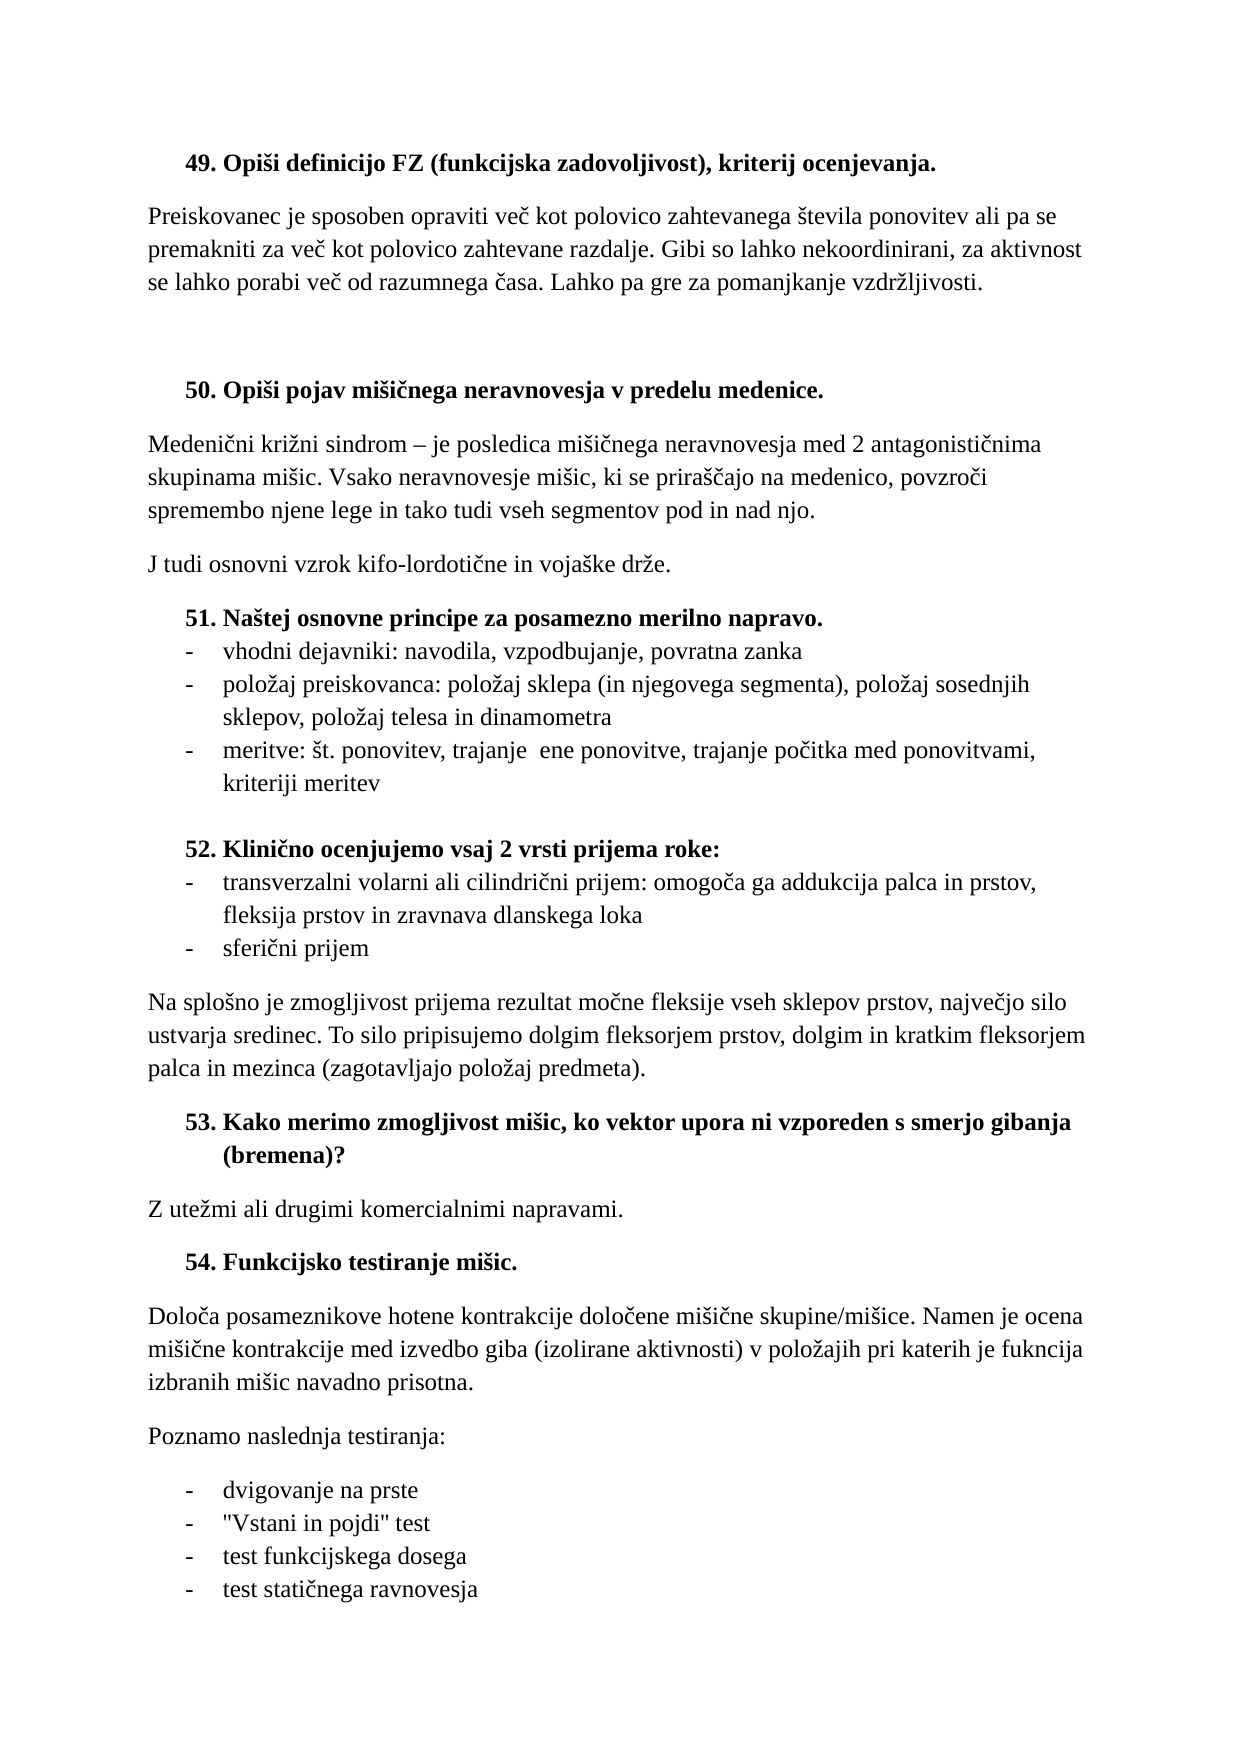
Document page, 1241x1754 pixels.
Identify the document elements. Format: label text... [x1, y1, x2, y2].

list meritve: št. ponovitev, trajanje ene ponovitve, trajanje počitka med ponovitvami, kriteriji meritev [185, 735, 1093, 797]
text J tudi osnovni vzrok kifo-lordotične in vojaške drže. [148, 549, 1093, 578]
list Funkcijsko testiranje mišic. [185, 1247, 1093, 1276]
list dvigovanje na prste [185, 1475, 1093, 1504]
list vhodni dejavniki: navodila, vzpodbujanje, povratna zanka [185, 636, 1093, 664]
list Opiši pojav mišičnega neravnovesja v predelu medenice. [185, 375, 1093, 404]
list Kako merimo zmogljivost mišic, ko vektor upora ni vzporeden s smerjo gibanja (bremena)? [185, 1107, 1093, 1168]
list ''Vstani in pojdi'' test [185, 1508, 1093, 1537]
list test funkcijskega dosega [185, 1541, 1093, 1570]
list Opiši definicijo FZ (funkcijska zadovoljivost), kriterij ocenjevanja. [185, 148, 1093, 176]
text Določa posameznikove hotene kontrakcije določene mišične skupine/mišice. Namen je ocena mišične kontrakcije med izvedbo giba (izolirane aktivnosti) v položajih pri katerih je fukncija izbranih mišic navadno prisotna. [148, 1301, 1093, 1396]
list sferični prijem [185, 933, 1093, 962]
list Naštej osnovne principe za posamezno merilno napravo. [185, 603, 1093, 632]
list položaj preiskovanca: položaj sklepa (in njegovega segmenta), položaj sosednjih sklepov, položaj telesa in dinamometra [185, 669, 1093, 731]
text Z utežmi ali drugimi komercialnimi napravami. [148, 1194, 1093, 1222]
text Preiskovanec je sposoben opraviti več kot polovico zahtevanega števila ponovitev ali pa se premakniti za več kot polovico zahtevane razdalje. Gibi so lahko nekoordinirani, za aktivnost se lahko porabi več od razumnega časa. Lahko pa gre za pomanjkanje vzdržljivosti. [148, 201, 1093, 296]
text Medenični križni sindrom – je posledica mišičnega neravnovesja med 2 antagonističnima skupinama mišic. Vsako neravnovesje mišic, ki se priraščajo na medenico, povzroči spremembo njene lege in tako tudi vseh segmentov pod in nad njo. [148, 429, 1093, 524]
text Poznamo naslednja testiranja: [148, 1421, 1093, 1450]
list test statičnega ravnovesja [185, 1574, 1093, 1603]
list Klinično ocenjujemo vsaj 2 vrsti prijema roke: [185, 834, 1093, 863]
list transverzalni volarni ali cilindrični prijem: omogoča ga addukcija palca in prstov, fleksija prstov in zravnava dlanskega loka [185, 867, 1093, 929]
text Na splošno je zmogljivost prijema rezultat močne fleksije vseh sklepov prstov, največjo silo ustvarja sredinec. To silo pripisujemo dolgim fleksorjem prstov, dolgim in kratkim fleksorjem palca in mezinca (zagotavljajo položaj predmeta). [148, 987, 1093, 1082]
